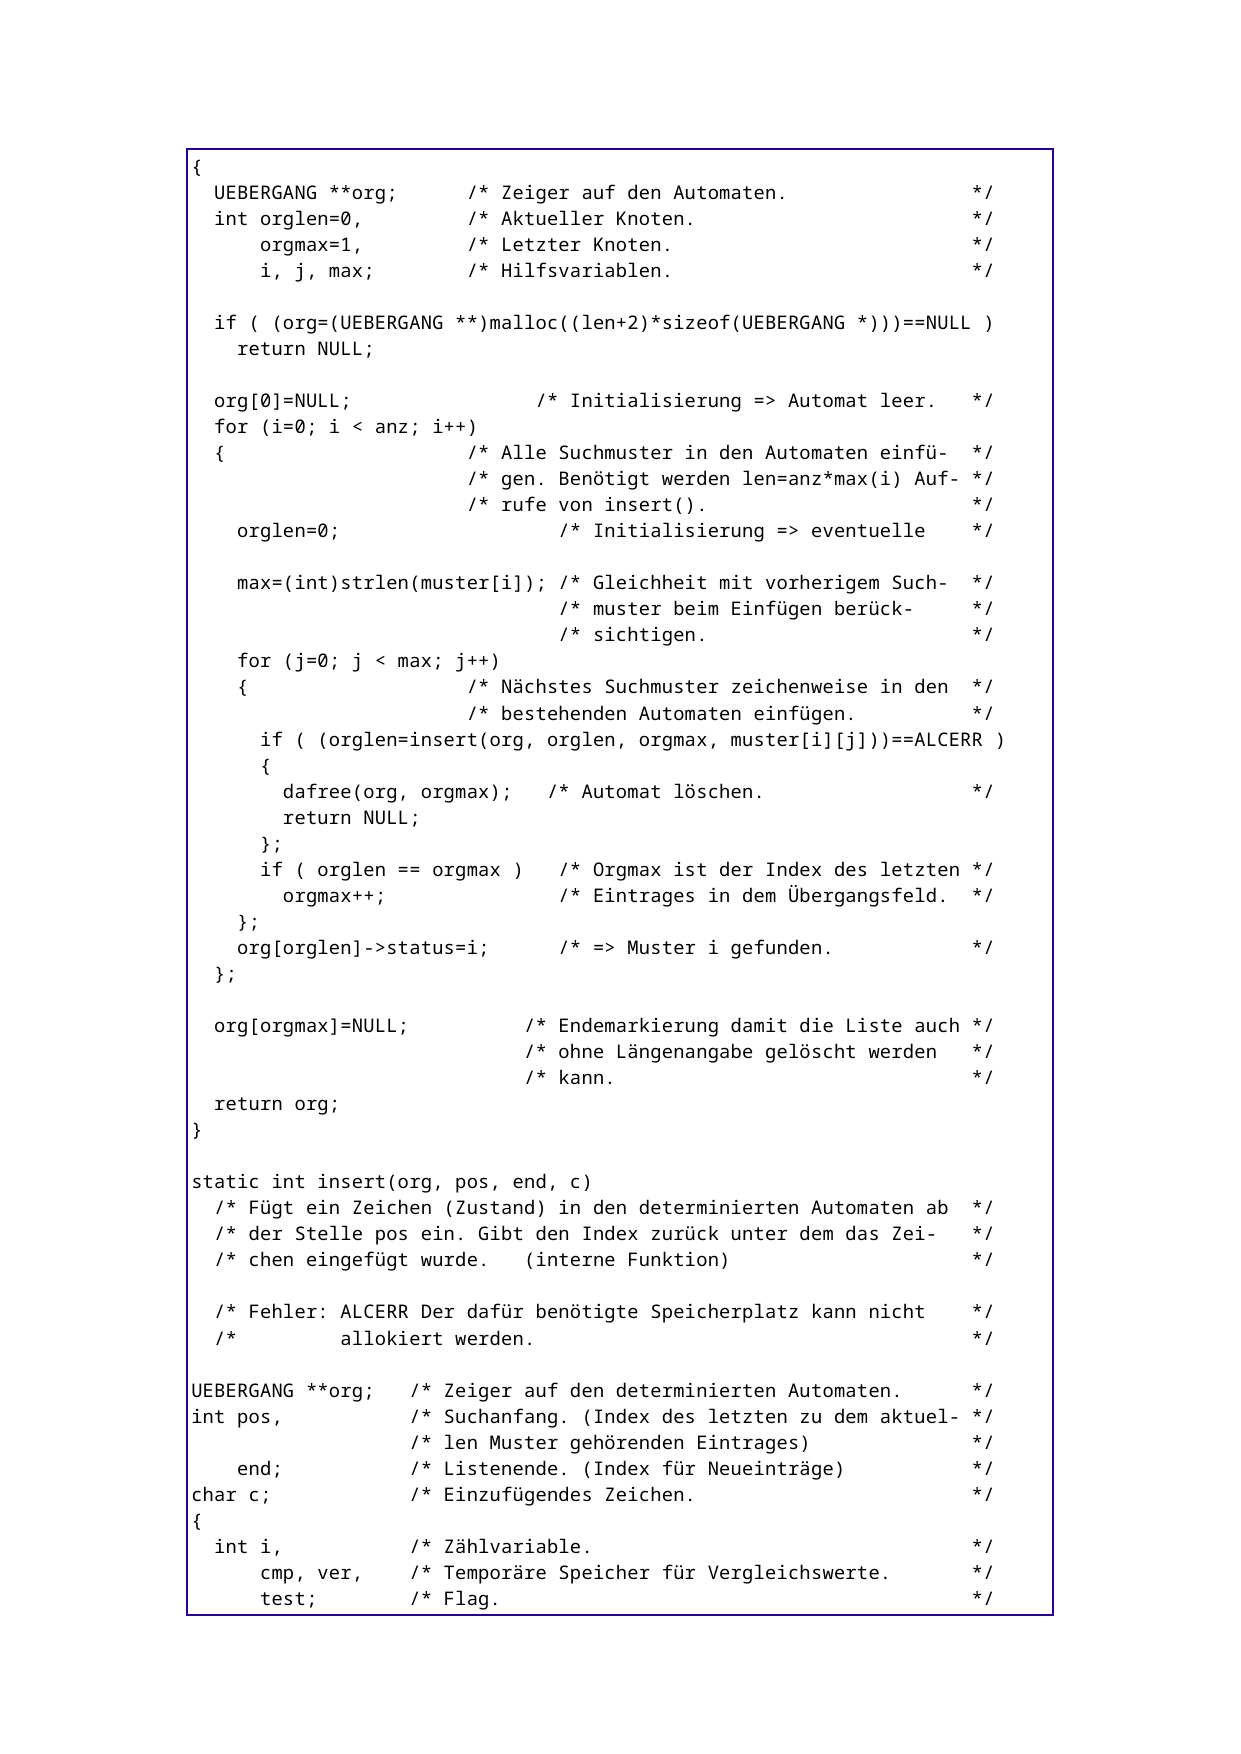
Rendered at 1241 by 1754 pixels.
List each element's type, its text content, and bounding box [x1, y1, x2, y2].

list i, j, max; /* Hilfsvariablen. */ [188, 252, 1052, 278]
list /* allokiert werden. */ [188, 1319, 1052, 1346]
list { [188, 150, 1052, 174]
list return org; [188, 1085, 1052, 1111]
list orgmax++; /* Eintrages in dem Übergangsfeld. */ [188, 877, 1052, 903]
list /* sichtigen. */ [188, 616, 1052, 642]
list for (i=0; i < anz; i++) [188, 408, 1052, 434]
list if ( orglen == orgmax ) /* Orgmax ist der Index des letzten */ [188, 851, 1052, 877]
list test; /* Flag. */ [188, 1580, 1052, 1614]
list { /* Alle Suchmuster in den Automaten einfü- */ [188, 434, 1052, 460]
list orgmax=1, /* Letzter Knoten. */ [188, 226, 1052, 252]
list }; [188, 903, 1052, 929]
list /* gen. Benötigt werden len=anz*max(i) Auf- */ [188, 460, 1052, 486]
list static int insert(org, pos, end, c) [188, 1163, 1052, 1189]
list { [188, 1502, 1052, 1528]
list if ( (orglen=insert(org, orglen, orgmax, muster[i][j]))==ALCERR ) [188, 721, 1052, 747]
list /* der Stelle pos ein. Gibt den Index zurück unter dem das Zei- */ [188, 1215, 1052, 1241]
list int pos, /* Suchanfang. (Index des letzten zu dem aktuel- */ [188, 1398, 1052, 1424]
list int orglen=0, /* Aktueller Knoten. */ [188, 200, 1052, 226]
list max=(int)strlen(muster[i]); /* Gleichheit mit vorherigem Such- */ [188, 564, 1052, 590]
list org[0]=NULL; /* Initialisierung => Automat leer. */ [188, 382, 1052, 408]
list { /* Nächstes Suchmuster zeichenweise in den */ [188, 668, 1052, 694]
list UEBERGANG **org; /* Zeiger auf den Automaten. */ [188, 174, 1052, 200]
list }; [188, 825, 1052, 851]
list orglen=0; /* Initialisierung => eventuelle */ [188, 512, 1052, 538]
list { [188, 747, 1052, 773]
list /* Fehler: ALCERR Der dafür benötigte Speicherplatz kann nicht */ [188, 1293, 1052, 1319]
list org[orgmax]=NULL; /* Endemarkierung damit die Liste auch */ [188, 1007, 1052, 1033]
list dafree(org, orgmax); /* Automat löschen. */ [188, 773, 1052, 799]
list return NULL; [188, 330, 1052, 356]
list /* chen eingefügt wurde. (interne Funktion) */ [188, 1241, 1052, 1267]
list /* muster beim Einfügen berück- */ [188, 590, 1052, 616]
list /* kann. */ [188, 1059, 1052, 1085]
list /* Fügt ein Zeichen (Zustand) in den determinierten Automaten ab */ [188, 1189, 1052, 1215]
list org[orglen]->status=i; /* => Muster i gefunden. */ [188, 929, 1052, 955]
list return NULL; [188, 799, 1052, 825]
list } [188, 1111, 1052, 1137]
list /* bestehenden Automaten einfügen. */ [188, 694, 1052, 721]
list }; [188, 955, 1052, 981]
list end; /* Listenende. (Index für Neueinträge) */ [188, 1450, 1052, 1476]
list char c; /* Einzufügendes Zeichen. */ [188, 1476, 1052, 1502]
list for (j=0; j < max; j++) [188, 642, 1052, 668]
list /* ohne Längenangabe gelöscht werden */ [188, 1033, 1052, 1059]
list cmp, ver, /* Temporäre Speicher für Vergleichswerte. */ [188, 1554, 1052, 1580]
list UEBERGANG **org; /* Zeiger auf den determinierten Automaten. */ [188, 1372, 1052, 1398]
list if ( (org=(UEBERGANG **)malloc((len+2)*sizeof(UEBERGANG *)))==NULL ) [188, 304, 1052, 330]
list int i, /* Zählvariable. */ [188, 1528, 1052, 1554]
list /* len Muster gehörenden Eintrages) */ [188, 1424, 1052, 1450]
list /* rufe von insert(). */ [188, 486, 1052, 512]
